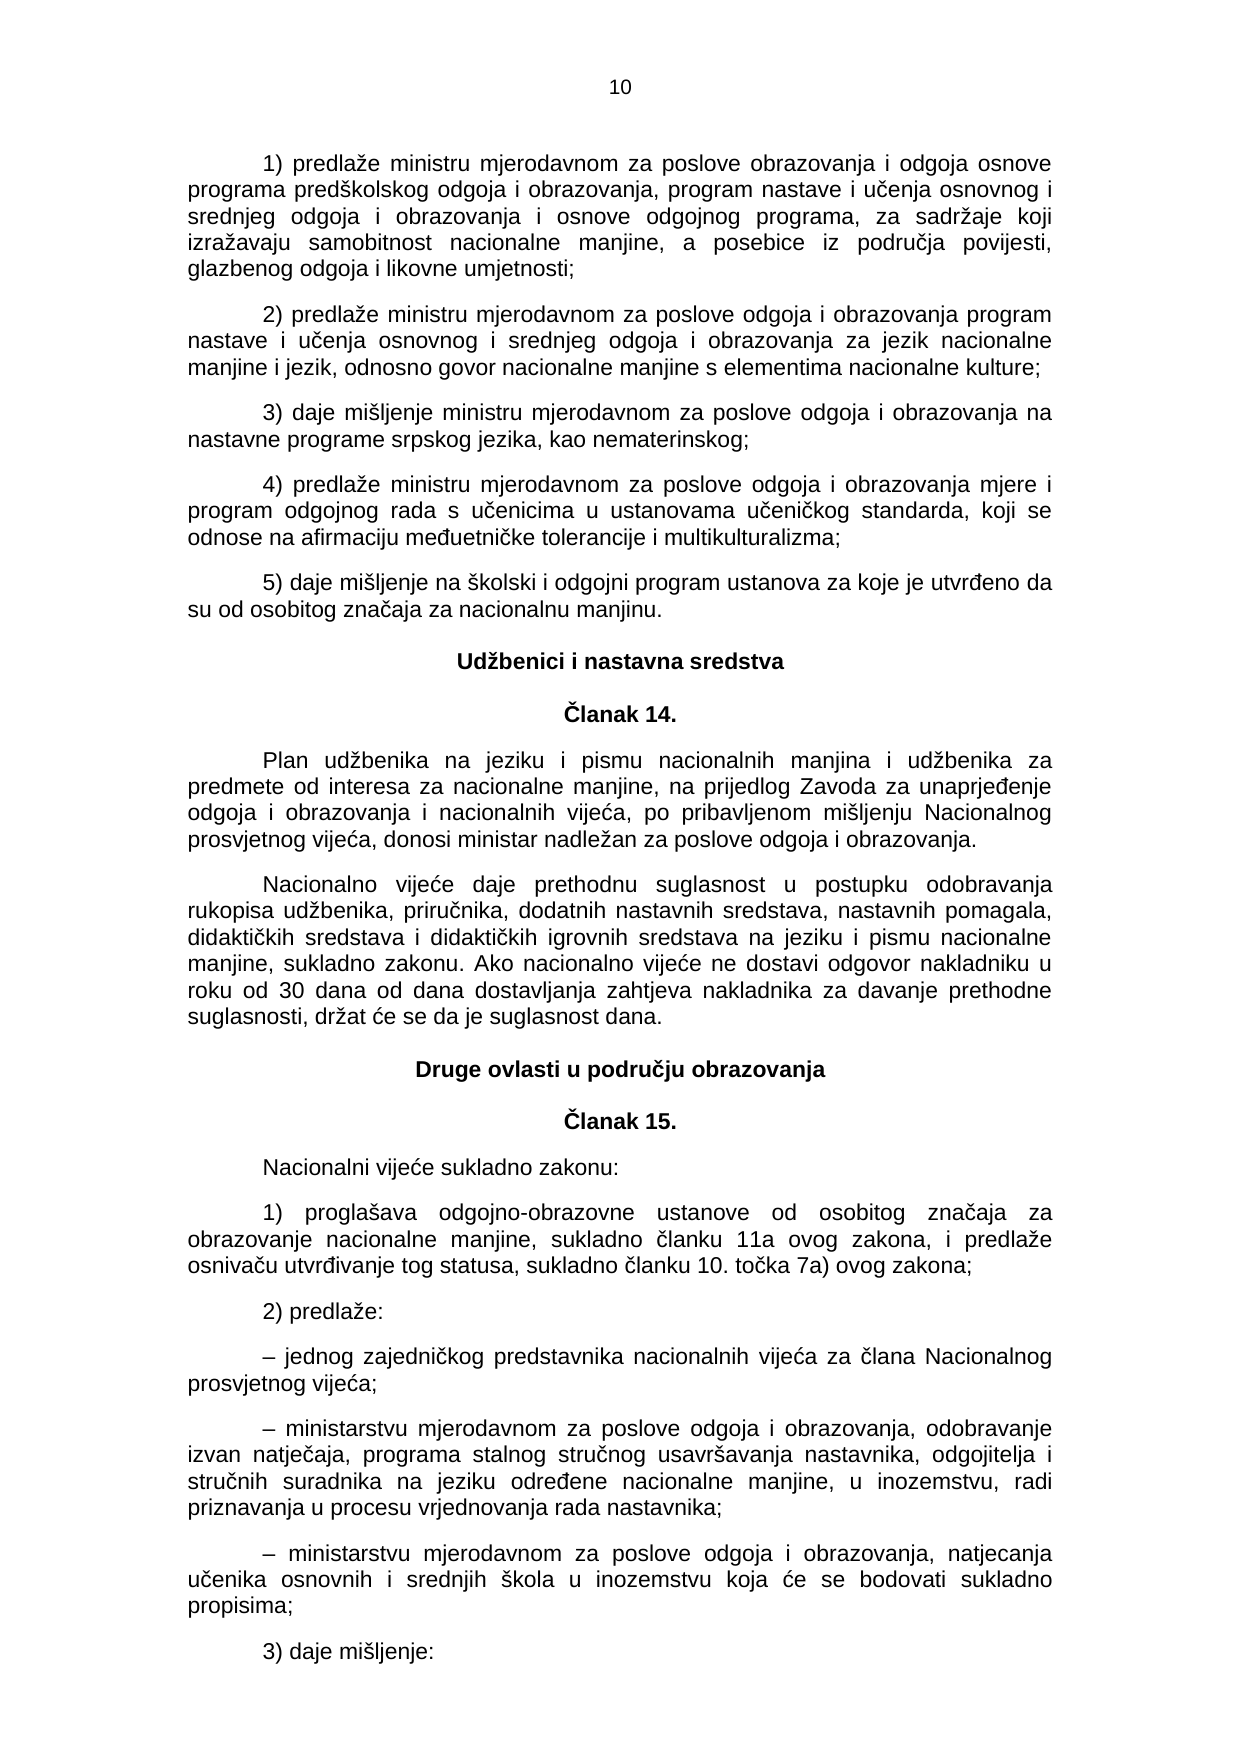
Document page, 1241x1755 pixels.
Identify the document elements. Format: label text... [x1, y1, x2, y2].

text 1) proglašava odgojno-obrazovne ustanove od osobitog značaja za obrazovanje nacionalne manjine, sukladno članku 11a ovog zakona, i predlaže osnivaču utvrđivanje tog statusa, sukladno članku 10. točka 7a) ovog zakona; [187, 1199, 1053, 1278]
text – ministarstvu mjerodavnom za poslove odgoja i obrazovanja, natjecanja učenika osnovnih i srednjih škola u inozemstvu koja će se bodovati sukladno propisima; [187, 1539, 1053, 1619]
text Članak 15. [187, 1108, 1053, 1135]
text Nacionalno vijeće daje prethodnu suglasnost u postupku odobravanja rukopisa udžbenika, priručnika, dodatnih nastavnih sredstava, nastavnih pomagala, didaktičkih sredstava i didaktičkih igrovnih sredstava na jeziku i pismu nacionalne manjine, sukladno zakonu. Ako nacionalno vijeće ne dostavi odgovor nakladniku u roku od 30 dana od dana dostavljanja zahtjeva nakladnika za davanje prethodne suglasnosti, držat će se da je suglasnost dana. [187, 871, 1053, 1029]
text 2) predlaže: [187, 1298, 1053, 1324]
text 3) daje mišljenje ministru mjerodavnom za poslove odgoja i obrazovanja na nastavne programe srpskog jezika, kao nematerinskog; [187, 399, 1053, 452]
text 1) predlaže ministru mjerodavnom za poslove obrazovanja i odgoja osnove programa predškolskog odgoja i obrazovanja, program nastave i učenja osnovnog i srednjeg odgoja i obrazovanja i osnove odgojnog programa, za sadržaje koji izražavaju samobitnost nacionalne manjine, a posebice iz područja povijesti, glazbenog odgoja i likovne umjetnosti; [187, 150, 1053, 282]
text 2) predlaže ministru mjerodavnom za poslove odgoja i obrazovanja program nastave i učenja osnovnog i srednjeg odgoja i obrazovanja za jezik nacionalne manjine i jezik, odnosno govor nacionalne manjine s elementima nacionalne kulture; [187, 301, 1053, 380]
text 5) daje mišljenje na školski i odgojni program ustanova za koje je utvrđeno da su od osobitog značaja za nacionalnu manjinu. [187, 569, 1053, 622]
text Plan udžbenika na jeziku i pismu nacionalnih manjina i udžbenika za predmete od interesa za nacionalne manjine, na prijedlog Zavoda za unaprjeđenje odgoja i obrazovanja i nacionalnih vijeća, po pribavljenom mišljenju Nacionalnog prosvjetnog vijeća, donosi ministar nadležan za poslove odgoja i obrazovanja. [187, 747, 1053, 852]
text 3) daje mišljenje: [187, 1638, 1053, 1664]
text – jednog zajedničkog predstavnika nacionalnih vijeća za člana Nacionalnog prosvjetnog vijeća; [187, 1343, 1053, 1396]
text Udžbenici i nastavna sredstva [187, 648, 1053, 675]
text – ministarstvu mjerodavnom za poslove odgoja i obrazovanja, odobravanje izvan natječaja, programa stalnog stručnog usavršavanja nastavnika, odgojitelja i stručnih suradnika na jeziku određene nacionalne manjine, u inozemstvu, radi priznavanja u procesu vrjednovanja rada nastavnika; [187, 1415, 1053, 1520]
text Članak 14. [187, 701, 1053, 727]
text Druge ovlasti u području obrazovanja [187, 1056, 1053, 1082]
text 4) predlaže ministru mjerodavnom za poslove odgoja i obrazovanja mjere i program odgojnog rada s učenicima u ustanovama učeničkog standarda, koji se odnose na afirmaciju međuetničke tolerancije i multikulturalizma; [187, 471, 1053, 550]
text Nacionalni vijeće sukladno zakonu: [187, 1154, 1053, 1180]
